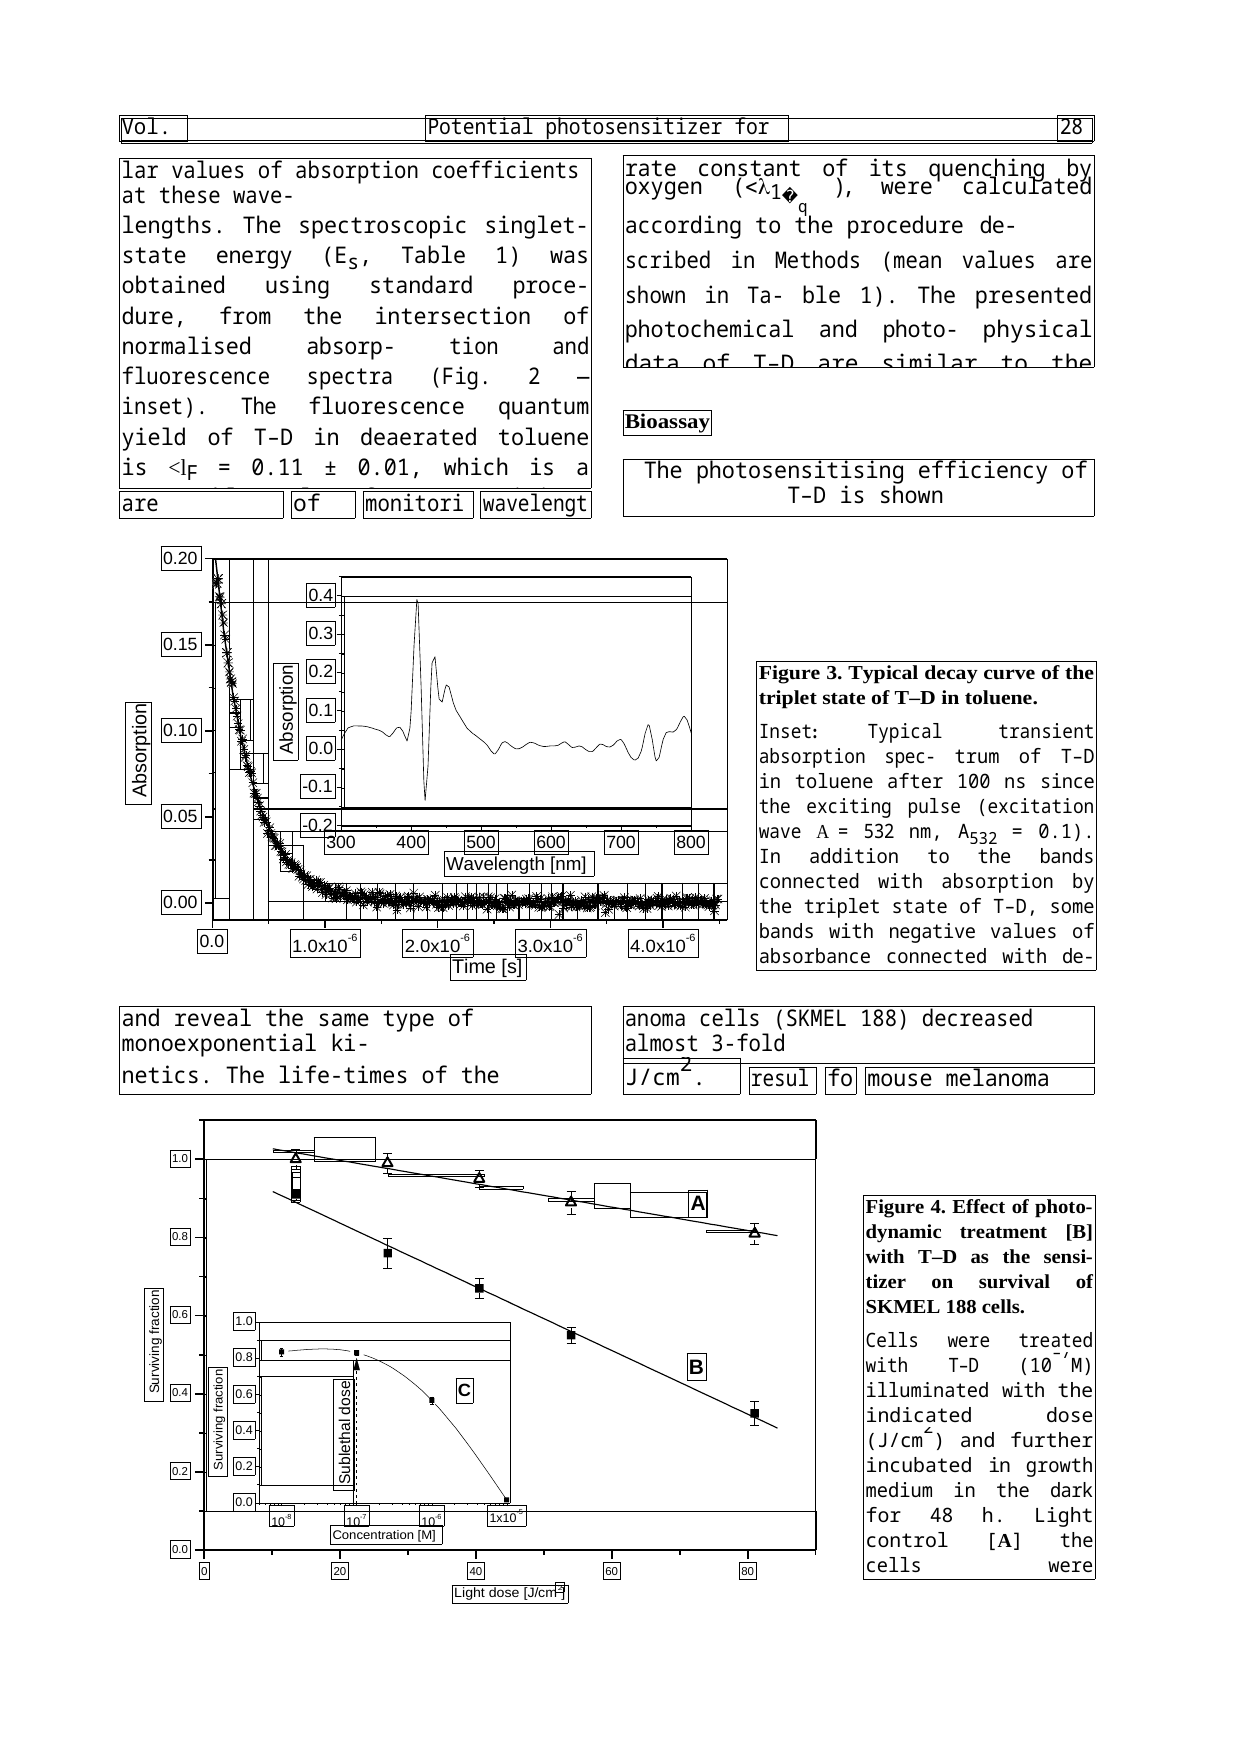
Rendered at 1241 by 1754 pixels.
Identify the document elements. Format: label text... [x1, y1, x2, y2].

text Absorption [275, 665, 298, 754]
text lar values of absorption coefficients at these wave- [121, 159, 591, 208]
text 10-7 [346, 1512, 369, 1525]
text 0.2 [308, 661, 335, 681]
picture [222, 648, 231, 688]
text 0.1 [308, 699, 335, 720]
text 10-6 [421, 1512, 444, 1526]
text Surviving fraction [146, 1290, 163, 1394]
text are independent [121, 492, 283, 518]
picture [219, 574, 228, 627]
text B [689, 1354, 706, 1378]
text 0.05 [163, 805, 201, 826]
text 1.0x10-6 [292, 931, 360, 957]
text 1x10-5 [489, 1507, 526, 1511]
text -0.1 [302, 776, 335, 796]
text mouse melanoma cells [867, 1068, 1094, 1094]
text for [827, 1068, 856, 1094]
text 20 [333, 1564, 348, 1577]
text 800 [676, 832, 708, 852]
text [421, 1507, 444, 1511]
text 1x10-5 [489, 1512, 526, 1525]
text in Fig. 4. The surviving fraction of the human mel- [624, 512, 1094, 516]
text J/cm2. The [624, 1059, 740, 1094]
text 10-8 [271, 1512, 294, 1526]
text and reveal the same type of monoexponential ki- [121, 1007, 591, 1056]
text results [751, 1068, 816, 1094]
text 0.4 [235, 1422, 255, 1437]
text 0.6 [235, 1386, 255, 1401]
text [271, 1507, 294, 1511]
text Time [s] [452, 955, 526, 978]
text 80 [741, 1564, 756, 1577]
text 0.3 [308, 623, 335, 643]
text Inset: Typical transient absorption spec- trum of T–D in toluene after 100 ns since the exciting pulse (excitation wave A = 532 nm, A532 = 0.1). In addition to the bands connected with absorption by the triplet state of T–D, some bands with negative values of absorbance connected with de- population in the ground state were ob- served. All experiments were carried out at room temperature (approx. 22°C). [758, 719, 1094, 970]
text 600 [536, 832, 568, 851]
text 0.2 [172, 1464, 190, 1477]
text Figure 4. Effect of photo- dynamic treatment [B] with T–D as the sensi- tizer on survival of SKMEL 188 cells. [865, 1196, 1093, 1318]
text 3.0x10-6 [517, 931, 586, 957]
text Figure 3. Typical decay curve of the triplet state of T–D in toluene. [758, 662, 1094, 709]
text 0.8 [235, 1350, 255, 1364]
text 0.0 [172, 1542, 190, 1556]
text [346, 1507, 369, 1511]
text Wavelength [nm] [446, 852, 594, 874]
text (versus untreated cells) with an energy dose 81 [741, 1059, 1094, 1063]
text 4.0x10-6 [630, 931, 698, 957]
picture [227, 648, 237, 688]
text 0.0 [199, 931, 227, 951]
text 700 [606, 832, 638, 852]
text -0.2 [302, 814, 335, 831]
text 1.0 [235, 1314, 255, 1328]
text wavelength [483, 492, 591, 518]
text 0.0 [308, 738, 335, 758]
text Surviving fraction [211, 1369, 227, 1470]
text monitoring [365, 492, 473, 518]
text Sublethal dose [335, 1381, 353, 1484]
text 300 400 [326, 832, 428, 852]
text 0.6 [172, 1308, 190, 1321]
text lengths. The spectroscopic singlet-state energy (Es, Table 1) was obtained using standard proce- dure, from the intersection of normalised absorp- tion and fluorescence spectra (Fig. 2 — inset). The fluorescence quantum yield of T–D in deaerated toluene is <lF = 0.11 ± 0.01, which is a reasonable value for a sensitizer to be used in PDT. The shape of the transient absorption spectrum and the rate constant of its decay strongly suggest the triplet state origin. All triplet state decay curves (Fig. 3) [121, 209, 589, 488]
text 0.2 [235, 1458, 255, 1473]
text rate constant of its quenching by oxygen (1�q ), were calculated according to the procedure de- [624, 158, 1092, 240]
text Vol. 48 [122, 119, 187, 141]
text Potential photosensitizer for melanoma [427, 119, 788, 141]
text 0.0 [235, 1494, 255, 1509]
text 281 [1059, 119, 1092, 141]
text 0.00 [163, 891, 201, 912]
text 0.4 [172, 1386, 190, 1399]
text 0.4 [308, 584, 335, 602]
text 0.10 [163, 719, 201, 740]
text Bioassay [624, 411, 711, 434]
picture [212, 574, 222, 627]
text 500 [466, 832, 498, 851]
text 40 [469, 1564, 484, 1577]
text 0.8 [172, 1230, 190, 1243]
text The photosensitising efficiency of T–D is shown [637, 460, 1094, 509]
text netics. The life-times of the triplet state in the presence and absence of oxygen, as well as the [121, 1059, 591, 1094]
text scribed in Methods (mean values are shown in Ta- ble 1). The presented photochemical and photo- physical data of T–D are similar to the data for other porphyrins (Pineiro et al., 1998; Faustino et al., 1997; Graczyk,1999). [624, 244, 1092, 367]
text A [690, 1193, 706, 1215]
text Absorption [128, 703, 151, 798]
text Cells were treated with T–D (10–7M) illuminated with the indicated dose (J/cm2) and further incubated in growth medium in the dark for 48 h. Light control [A] the cells were illuminated without T–D. In the inset the cytotoxicity of T–D in the dark is presented [C]. [865, 1327, 1093, 1579]
text 1.0 [172, 1152, 190, 1165]
text anoma cells (SKMEL 188) decreased almost 3-fold [624, 1007, 1094, 1056]
text 0.20 [163, 547, 201, 568]
text 60 [605, 1564, 620, 1577]
text of the [293, 492, 355, 518]
text 2.0x10-6 [404, 931, 473, 957]
text C [458, 1380, 473, 1401]
text Light dose [J/cm ] [454, 1586, 568, 1601]
text 0.15 [163, 633, 201, 654]
text Concentration [M] [332, 1527, 442, 1542]
text 0 [201, 1564, 209, 1577]
